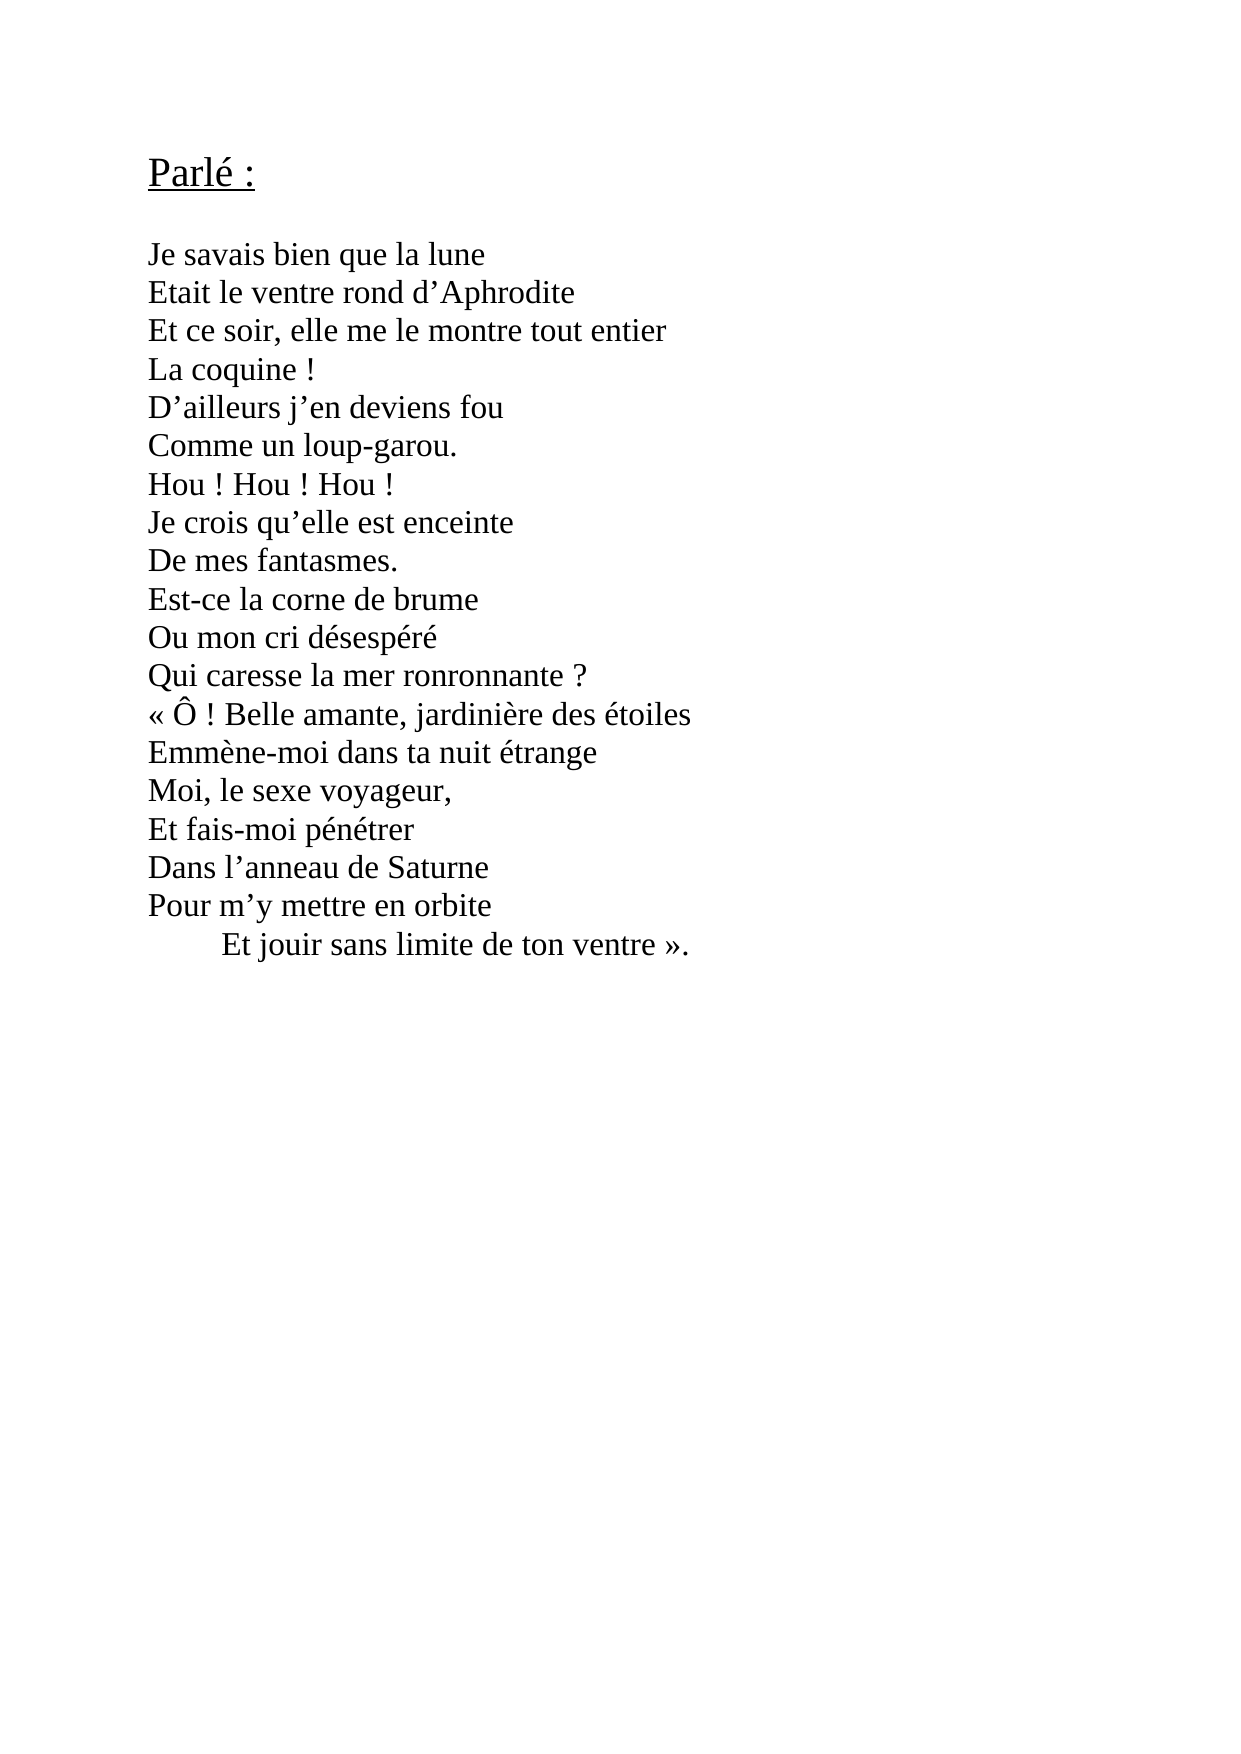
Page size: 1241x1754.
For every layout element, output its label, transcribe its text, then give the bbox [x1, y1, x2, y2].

text Qui caresse la mer ronronnante ? [148, 656, 1093, 694]
text Dans l’anneau de Saturne [148, 847, 1093, 886]
text La coquine ! [148, 349, 1093, 387]
text Et ce soir, elle me le montre tout entier [148, 311, 1093, 349]
text Et fais-moi pénétrer [148, 809, 1093, 847]
text Et jouir sans limite de ton ventre ». [221, 924, 1093, 962]
text Parlé : [148, 148, 1093, 196]
text Emmène-moi dans ta nuit étrange [148, 732, 1093, 771]
text Pour m’y mettre en orbite [148, 886, 1093, 924]
text D’ailleurs j’en deviens fou [148, 387, 1093, 426]
subtitle Je savais bien que la lune [148, 234, 1093, 272]
text « Ô ! Belle amante, jardinière des étoiles [148, 694, 1093, 732]
text Ou mon cri désespéré [148, 617, 1093, 656]
text De mes fantasmes. [148, 541, 1093, 579]
text Est-ce la corne de brume [148, 579, 1093, 617]
text Comme un loup-garou. [148, 426, 1093, 464]
text Je crois qu’elle est enceinte [148, 502, 1093, 541]
text Hou ! Hou ! Hou ! [148, 464, 1093, 502]
text Etait le ventre rond d’Aphrodite [148, 272, 1093, 311]
text Moi, le sexe voyageur, [148, 771, 1093, 809]
